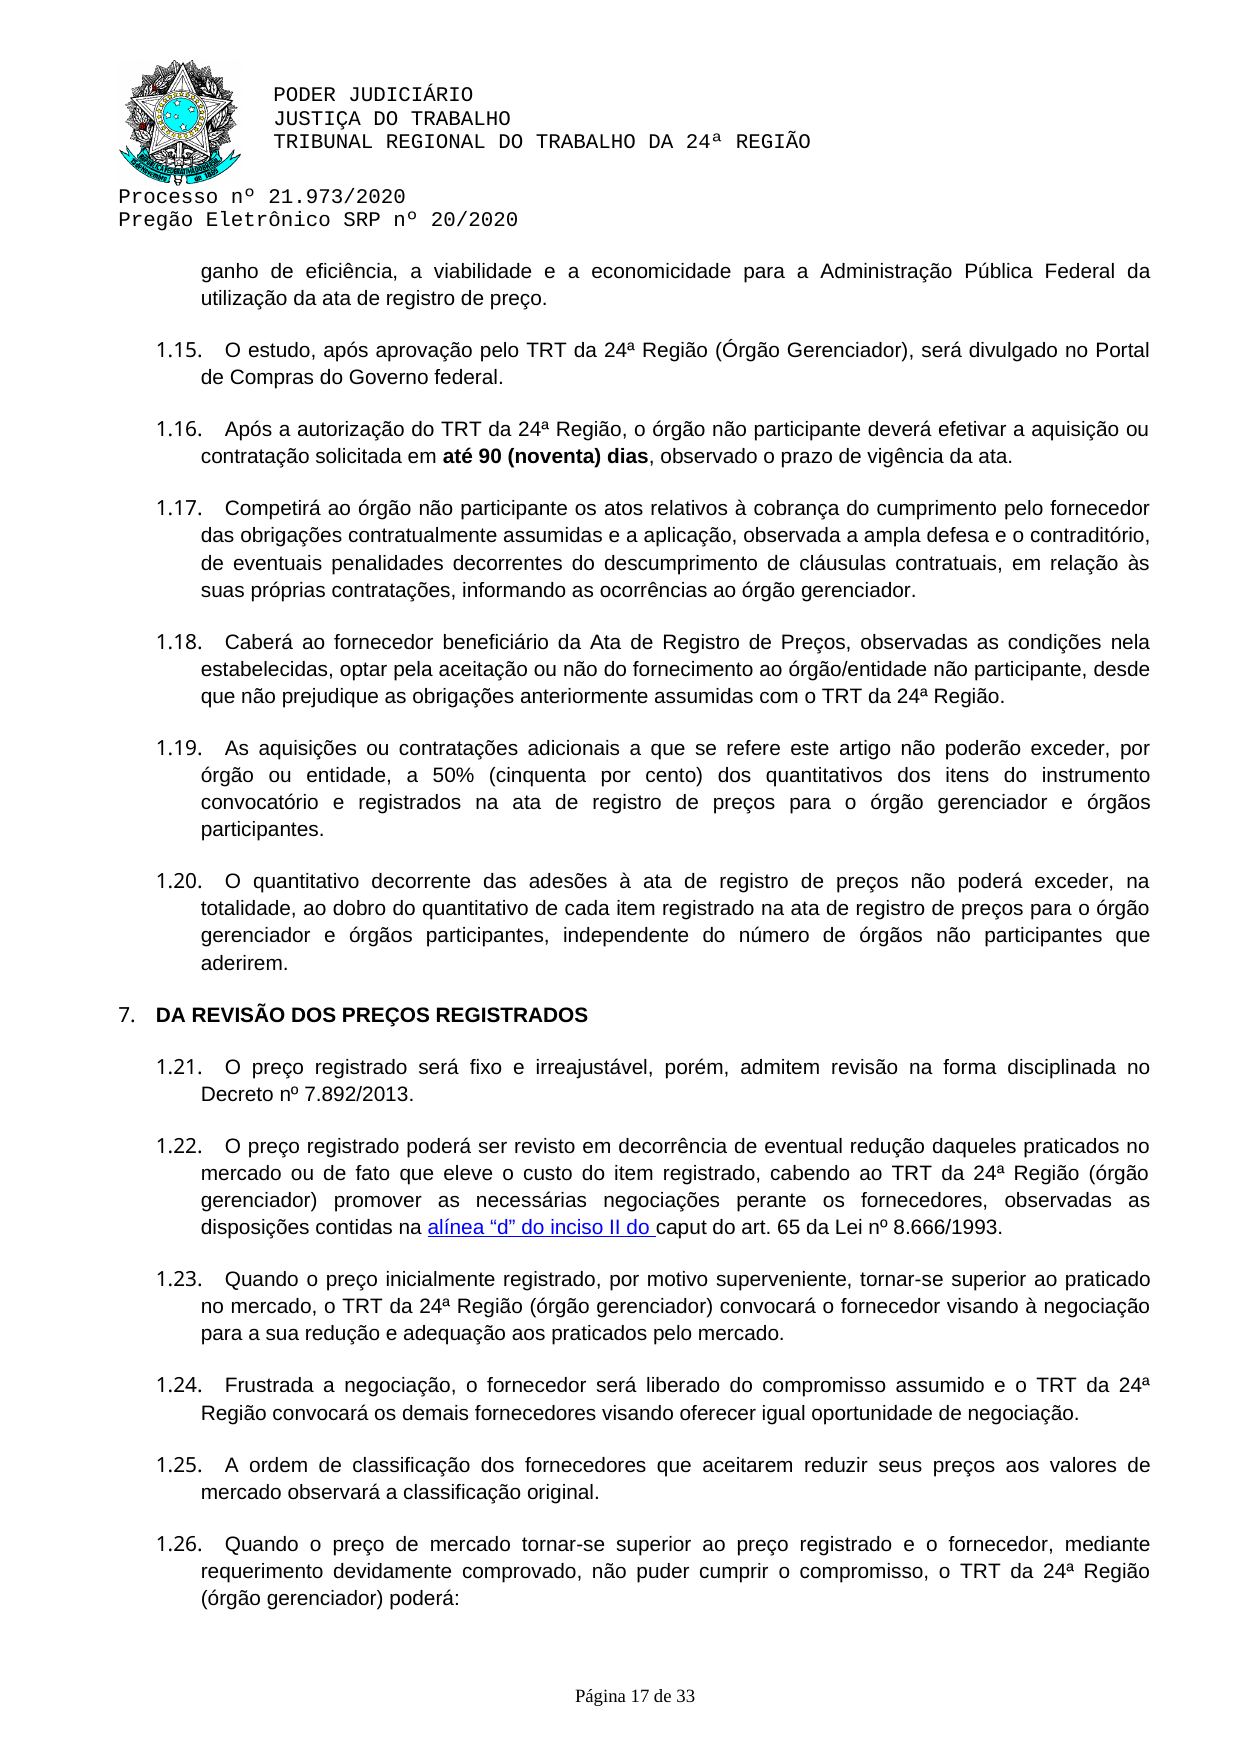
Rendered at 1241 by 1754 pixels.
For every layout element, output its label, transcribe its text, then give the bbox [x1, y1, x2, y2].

list O preço registrado poderá ser revisto em decorrência de eventual redução daqueles praticados no mercado ou de fato que eleve o custo do item registrado, cabendo ao TRT da 24ª Região (órgão gerenciador) promover as necessárias negociações perante os fornecedores, observadas as disposições contidas na alínea “d” do inciso II do caput do art. 65 da Lei nº 8.666/1993. [156, 1132, 1152, 1240]
list Competirá ao órgão não participante os atos relativos à cobrança do cumprimento pelo fornecedor das obrigações contratualmente assumidas e a aplicação, observada a ampla defesa e o contraditório, de eventuais penalidades decorrentes do descumprimento de cláusulas contratuais, em relação às suas próprias contratações, informando as ocorrências ao órgão gerenciador. [156, 494, 1152, 602]
list Quando o preço inicialmente registrado, por motivo superveniente, tornar-se superior ao praticado no mercado, o TRT da 24ª Região (órgão gerenciador) convocará o fornecedor visando à negociação para a sua redução e adequação aos praticados pelo mercado. [156, 1265, 1152, 1346]
list O preço registrado será fixo e irreajustável, porém, admitem revisão na forma disciplinada no Decreto nº 7.892/2013. [156, 1052, 1152, 1107]
list Caberá ao fornecedor beneficiário da Ata de Registro de Preços, observadas as condições nela estabelecidas, optar pela aceitação ou não do fornecimento ao órgão/entidade não participante, desde que não prejudique as obrigações anteriormente assumidas com o TRT da 24ª Região. [156, 627, 1152, 709]
list O estudo, após aprovação pelo TRT da 24ª Região (Órgão Gerenciador), será divulgado no Portal de Compras do Governo federal. [156, 336, 1152, 390]
picture [118, 59, 243, 186]
list ganho de eficiência, a viabilidade e a economicidade para a Administração Pública Federal da utilização da ata de registro de preço. [156, 257, 1152, 311]
list Frustrada a negociação, o fornecedor será liberado do compromisso assumido e o TRT da 24ª Região convocará os demais fornecedores visando oferecer igual oportunidade de negociação. [156, 1371, 1152, 1425]
list DA REVISÃO DOS PREÇOS REGISTRADOS [118, 1000, 1152, 1027]
list O quantitativo decorrente das adesões à ata de registro de preços não poderá exceder, na totalidade, ao dobro do quantitativo de cada item registrado na ata de registro de preços para o órgão gerenciador e órgãos participantes, independente do número de órgãos não participantes que aderirem. [156, 867, 1152, 975]
list Quando o preço de mercado tornar-se superior ao preço registrado e o fornecedor, mediante requerimento devidamente comprovado, não puder cumprir o compromisso, o TRT da 24ª Região (órgão gerenciador) poderá: [156, 1529, 1152, 1611]
list As aquisições ou contratações adicionais a que se refere este artigo não poderão exceder, por órgão ou entidade, a 50% (cinquenta por cento) dos quantitativos dos itens do instrumento convocatório e registrados na ata de registro de preços para o órgão gerenciador e órgãos participantes. [156, 734, 1152, 842]
list A ordem de classificação dos fornecedores que aceitarem reduzir seus preços aos valores de mercado observará a classificação original. [156, 1450, 1152, 1504]
list Após a autorização do TRT da 24ª Região, o órgão não participante deverá efetivar a aquisição ou contratação solicitada em até 90 (noventa) dias, observado o prazo de vigência da ata. [156, 415, 1152, 469]
